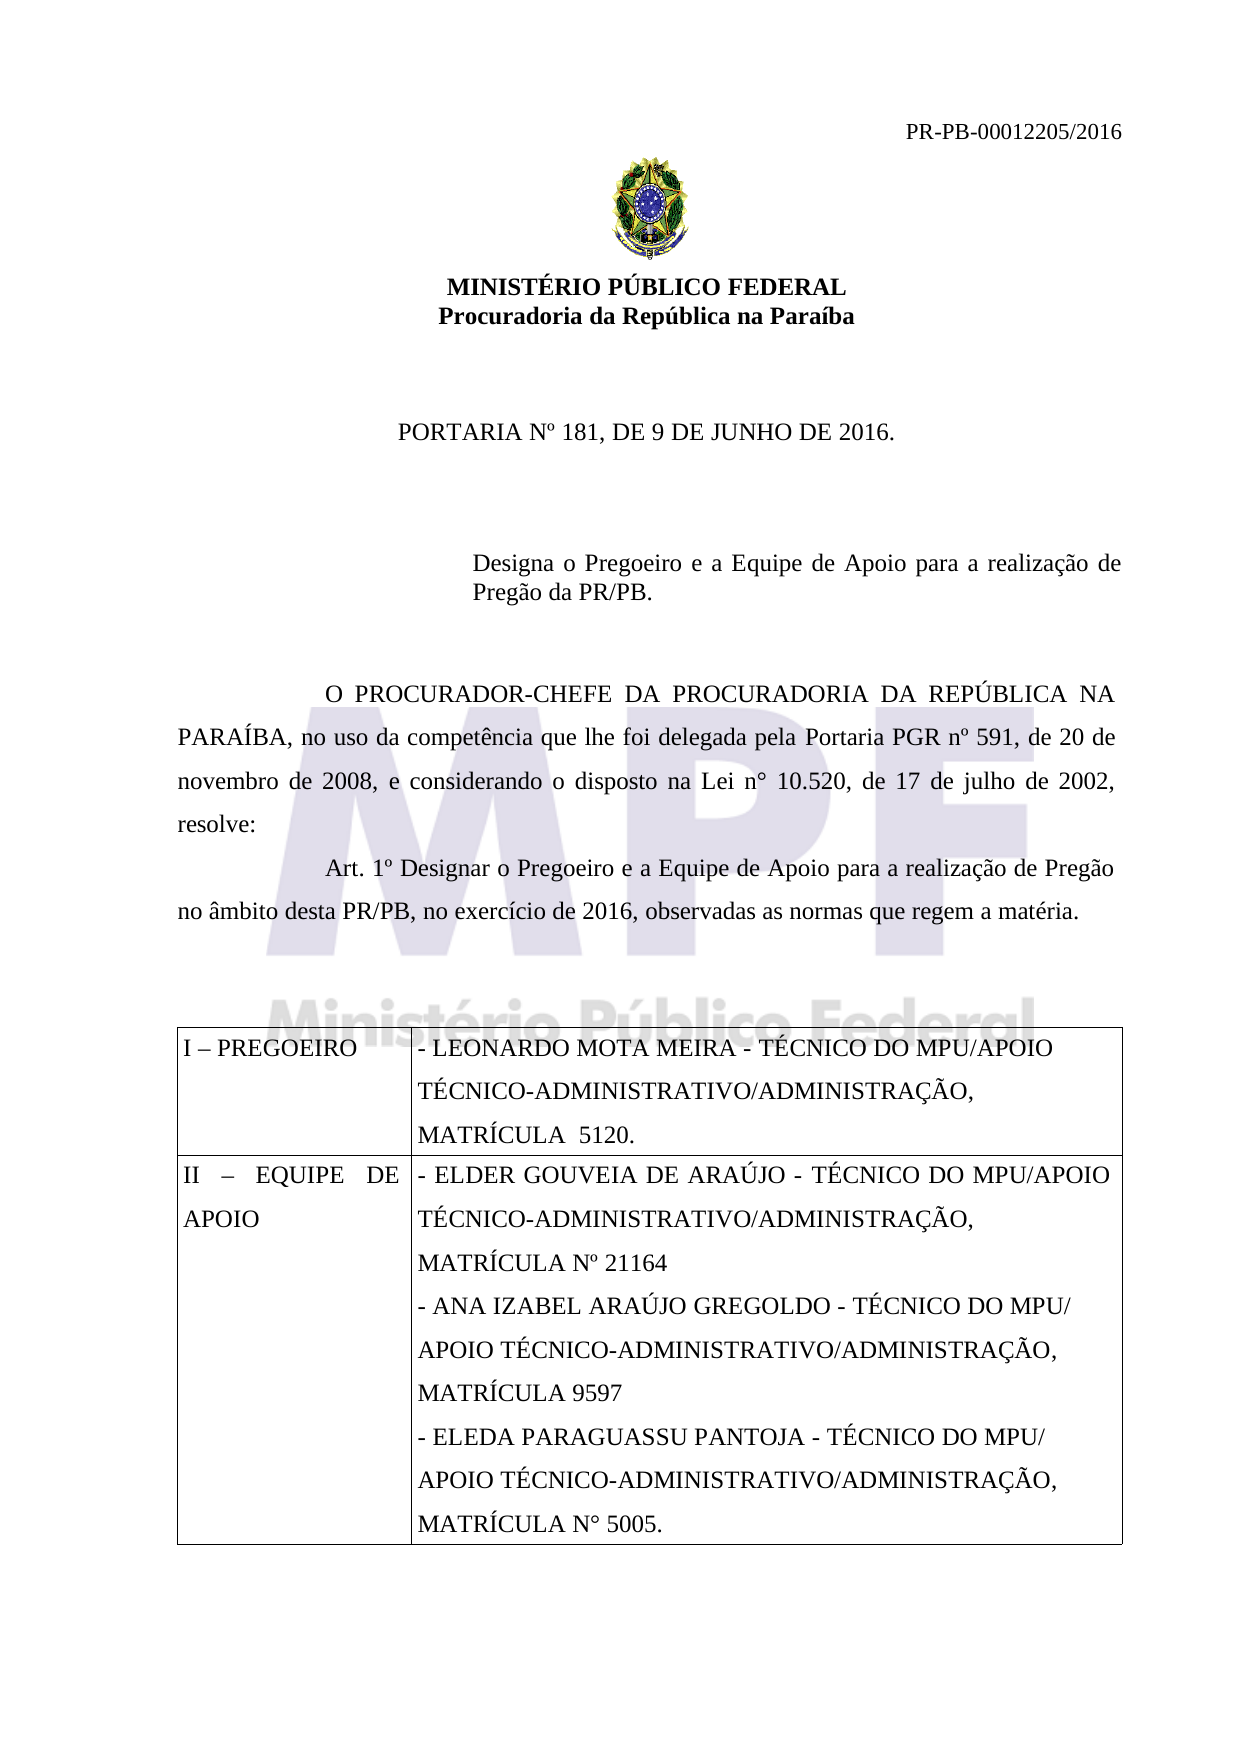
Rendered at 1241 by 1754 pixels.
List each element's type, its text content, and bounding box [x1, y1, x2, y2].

text PR-PB-00012205/2016 [177, 118, 1122, 145]
text O PROCURADOR-CHEFE DA PROCURADORIA DA REPÚBLICA NA PARAÍBA, no uso da competência que lhe foi delegada pela Portaria PGR nº 591, de 20 de novembro de 2008, e considerando o disposto na Lei n° 10.520, de 17 de julho de 2002, resolve: [177, 678, 1116, 838]
text MINISTÉRIO PÚBLICO FEDERAL [177, 272, 1116, 301]
table_cell - ELDER GOUVEIA DE ARAÚJO - TÉCNICO DO MPU/APOIO TÉCNICO-ADMINISTRATIVO/ADMINISTRAÇÃO, MATRÍCULA Nº 21164 - ANA IZABEL ARAÚJO GREGOLDO - TÉCNICO DO MPU/ APOIO TÉCNICO-ADMINISTRATIVO/ADMINISTRAÇÃO, MATRÍCULA 9597 - ELEDA PARAGUASSU PANTOJA - TÉCNICO DO MPU/ APOIO TÉCNICO-ADMINISTRATIVO/ADMINISTRAÇÃO, MATRÍCULA N° 5005. [412, 1156, 1122, 1543]
text Designa o Pregoeiro e a Equipe de Apoio para a realização de Pregão da PR/PB. [472, 548, 1122, 606]
table_cell II – EQUIPE DE APOIO [178, 1156, 411, 1543]
picture [266, 925, 1034, 1027]
text PORTARIA Nº 181, DE 9 DE JUNHO DE 2016. [177, 417, 1116, 446]
table_header - LEONARDO MOTA MEIRA - TÉCNICO DO MPU/APOIO TÉCNICO-ADMINISTRATIVO/ADMINISTRAÇÃO, MATRÍCULA 5120. [412, 1028, 1122, 1154]
text Art. 1º Designar o Pregoeiro e a Equipe de Apoio para a realização de Pregão no âmbito desta PR/PB, no exercício de 2016, observadas as normas que regem a matéria. [177, 853, 1116, 925]
picture [266, 838, 1034, 853]
subtitle Procuradoria da República na Paraíba [177, 301, 1116, 330]
table_header I – PREGOEIRO [178, 1028, 411, 1154]
